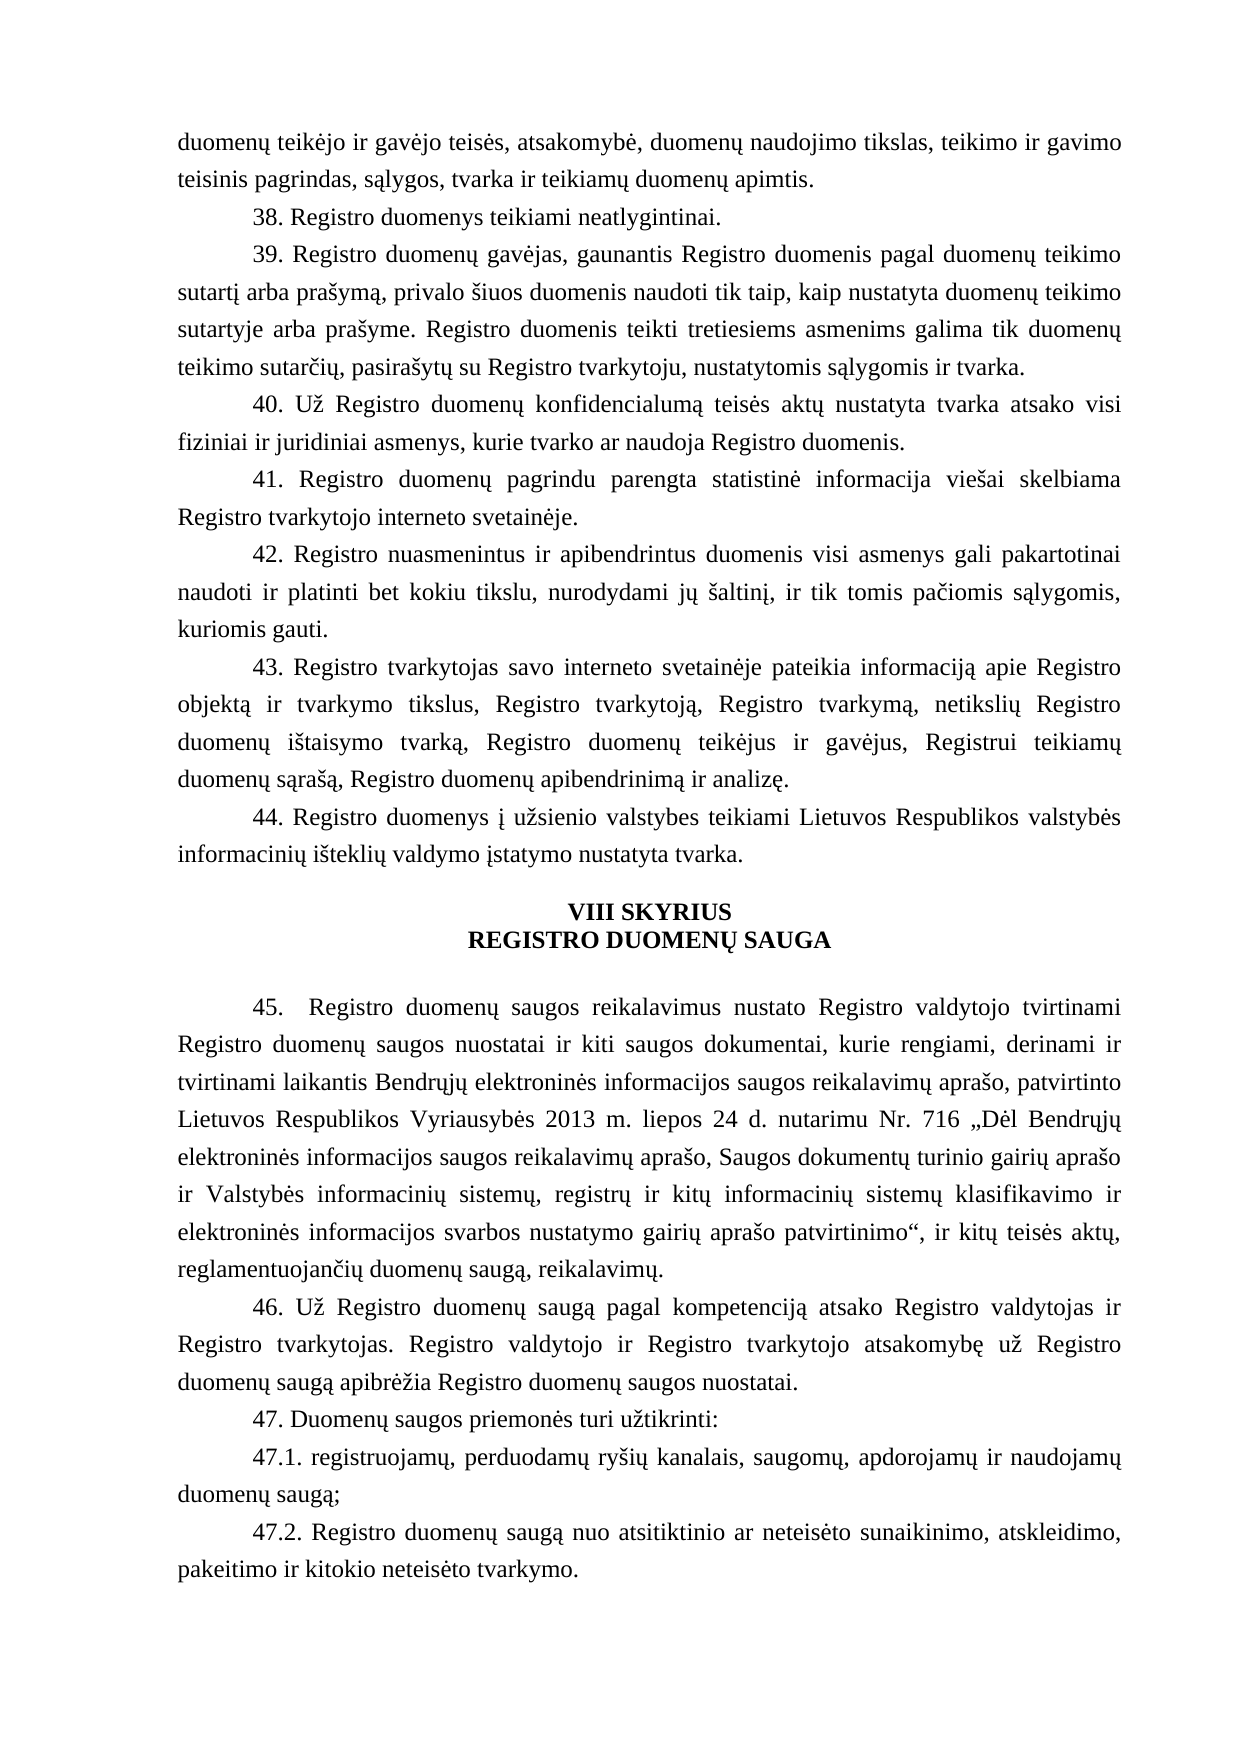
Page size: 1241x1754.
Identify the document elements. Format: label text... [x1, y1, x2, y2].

text 39. Registro duomenų gavėjas, gaunantis Registro duomenis pagal duomenų teikimo sutartį arba prašymą, privalo šiuos duomenis naudoti tik taip, kaip nustatyta duomenų teikimo sutartyje arba prašyme. Registro duomenis teikti tretiesiems asmenims galima tik duomenų teikimo sutarčių, pasirašytų su Registro tvarkytoju, nustatytomis sąlygomis ir tvarka. [177, 231, 1122, 381]
text 41. Registro duomenų pagrindu parengta statistinė informacija viešai skelbiama Registro tvarkytojo interneto svetainėje. [177, 456, 1122, 531]
text 44. Registro duomenys į užsienio valstybes teikiami Lietuvos Respublikos valstybės informacinių išteklių valdymo įstatymo nustatyta tvarka. [177, 793, 1122, 868]
text 45. Registro duomenų saugos reikalavimus nustato Registro valdytojo tvirtinami Registro duomenų saugos nuostatai ir kiti saugos dokumentai, kurie rengiami, derinami ir tvirtinami laikantis Bendrųjų elektroninės informacijos saugos reikalavimų aprašo, patvirtinto Lietuvos Respublikos Vyriausybės 2013 m. liepos 24 d. nutarimu Nr. 716 „Dėl Bendrųjų elektroninės informacijos saugos reikalavimų aprašo, Saugos dokumentų turinio gairių aprašo ir Valstybės informacinių sistemų, registrų ir kitų informacinių sistemų klasifikavimo ir elektroninės informacijos svarbos nustatymo gairių aprašo patvirtinimo“, ir kitų teisės aktų, reglamentuojančių duomenų saugą, reikalavimų. [177, 983, 1122, 1283]
text 42. Registro nuasmenintus ir apibendrintus duomenis visi asmenys gali pakartotinai naudoti ir platinti bet kokiu tikslu, nurodydami jų šaltinį, ir tik tomis pačiomis sąlygomis, kuriomis gauti. [177, 531, 1122, 643]
text 38. Registro duomenys teikiami neatlygintinai. [177, 193, 1122, 231]
text 47.1. registruojamų, perduodamų ryšių kanalais, saugomų, apdorojamų ir naudojamų duomenų saugą; [177, 1433, 1122, 1508]
text duomenų teikėjo ir gavėjo teisės, atsakomybė, duomenų naudojimo tikslas, teikimo ir gavimo teisinis pagrindas, sąlygos, tvarka ir teikiamų duomenų apimtis. [177, 118, 1122, 193]
text 47. Duomenų saugos priemonės turi užtikrinti: [177, 1396, 1122, 1433]
text 46. Už Registro duomenų saugą pagal kompetenciją atsako Registro valdytojas ir Registro tvarkytojas. Registro valdytojo ir Registro tvarkytojo atsakomybę už Registro duomenų saugą apibrėžia Registro duomenų saugos nuostatai. [177, 1283, 1122, 1396]
text VIII SKYRIUS [177, 897, 1122, 926]
text 40. Už Registro duomenų konfidencialumą teisės aktų nustatyta tvarka atsako visi fiziniai ir juridiniai asmenys, kurie tvarko ar naudoja Registro duomenis. [177, 381, 1122, 456]
text 43. Registro tvarkytojas savo interneto svetainėje pateikia informaciją apie Registro objektą ir tvarkymo tikslus, Registro tvarkytoją, Registro tvarkymą, netikslių Registro duomenų ištaisymo tvarką, Registro duomenų teikėjus ir gavėjus, Registrui teikiamų duomenų sąrašą, Registro duomenų apibendrinimą ir analizę. [177, 643, 1122, 793]
text 47.2. Registro duomenų saugą nuo atsitiktinio ar neteisėto sunaikinimo, atskleidimo, pakeitimo ir kitokio neteisėto tvarkymo. [177, 1508, 1122, 1583]
text REGISTRO DUOMENŲ SAUGA [177, 926, 1122, 954]
